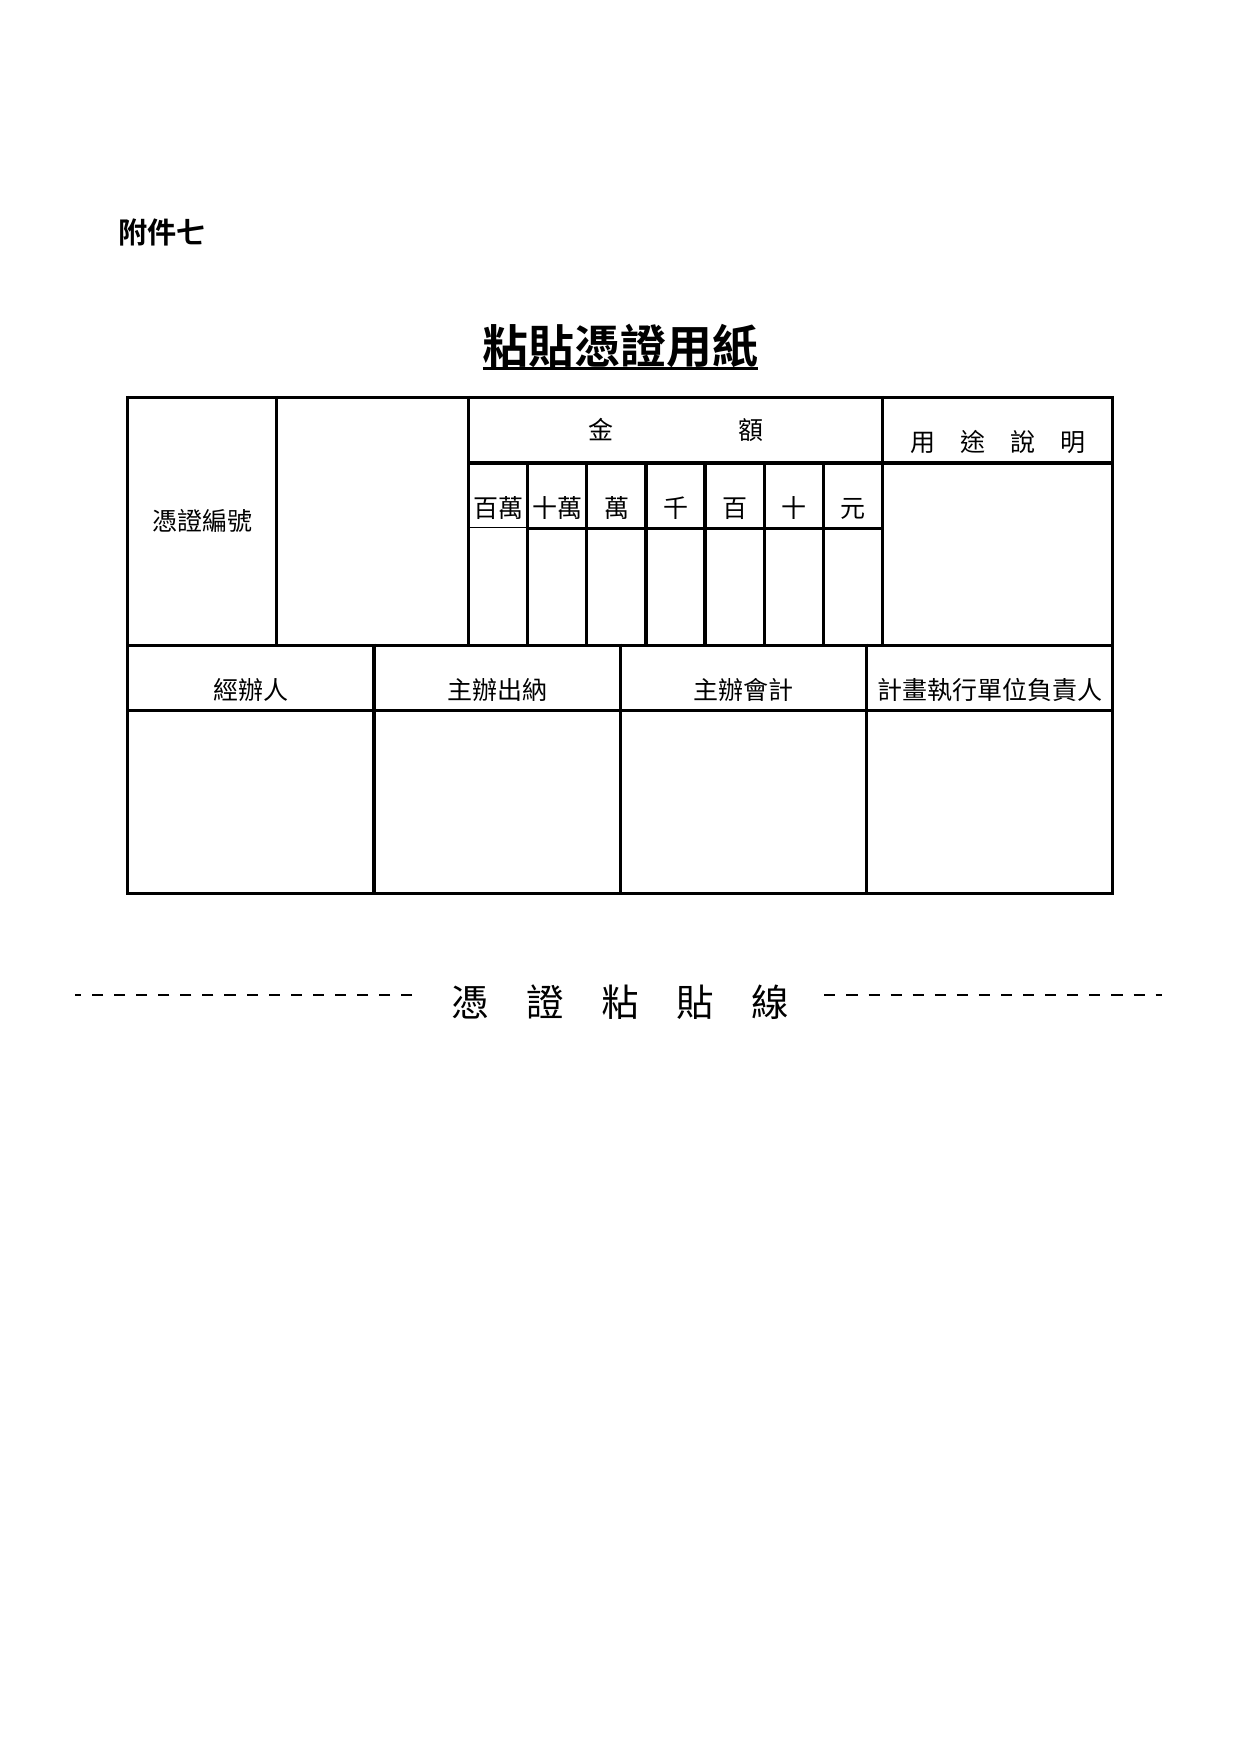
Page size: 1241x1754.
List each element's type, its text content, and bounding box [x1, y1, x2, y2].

table_cell [884, 465, 1111, 643]
table_cell [470, 528, 526, 643]
table_header 用 途 說 明 [884, 399, 1111, 461]
table_cell 主辦出納 [376, 647, 619, 709]
table_cell [129, 712, 372, 892]
table_cell [376, 712, 619, 892]
text 附件七 [118, 189, 1122, 252]
table_cell [588, 530, 644, 643]
table_cell 十萬 [529, 465, 585, 527]
table_cell [868, 712, 1111, 892]
table_cell 經辦人 [129, 647, 372, 709]
table_cell [648, 530, 703, 643]
table_cell [707, 530, 763, 643]
text 憑 證 粘 貼 線 [118, 958, 1122, 1020]
table_cell [766, 530, 822, 643]
table_header [278, 399, 467, 643]
table_cell 計畫執行單位負責人 [868, 647, 1111, 709]
table_cell [622, 712, 865, 892]
table_cell 萬 [588, 465, 644, 527]
table_header 金 額 [470, 399, 881, 461]
text 粘貼憑證用紙 [118, 271, 1122, 396]
table_cell 百 [707, 465, 763, 527]
table_cell 十 [766, 465, 822, 527]
table_cell 元 [825, 465, 881, 527]
table_cell [825, 530, 881, 643]
table_cell 主辦會計 [622, 647, 865, 709]
table_cell 千 [648, 465, 703, 527]
table_cell [529, 530, 585, 643]
table_header 憑證編號 [129, 399, 275, 643]
table_cell 百萬 [470, 465, 526, 527]
